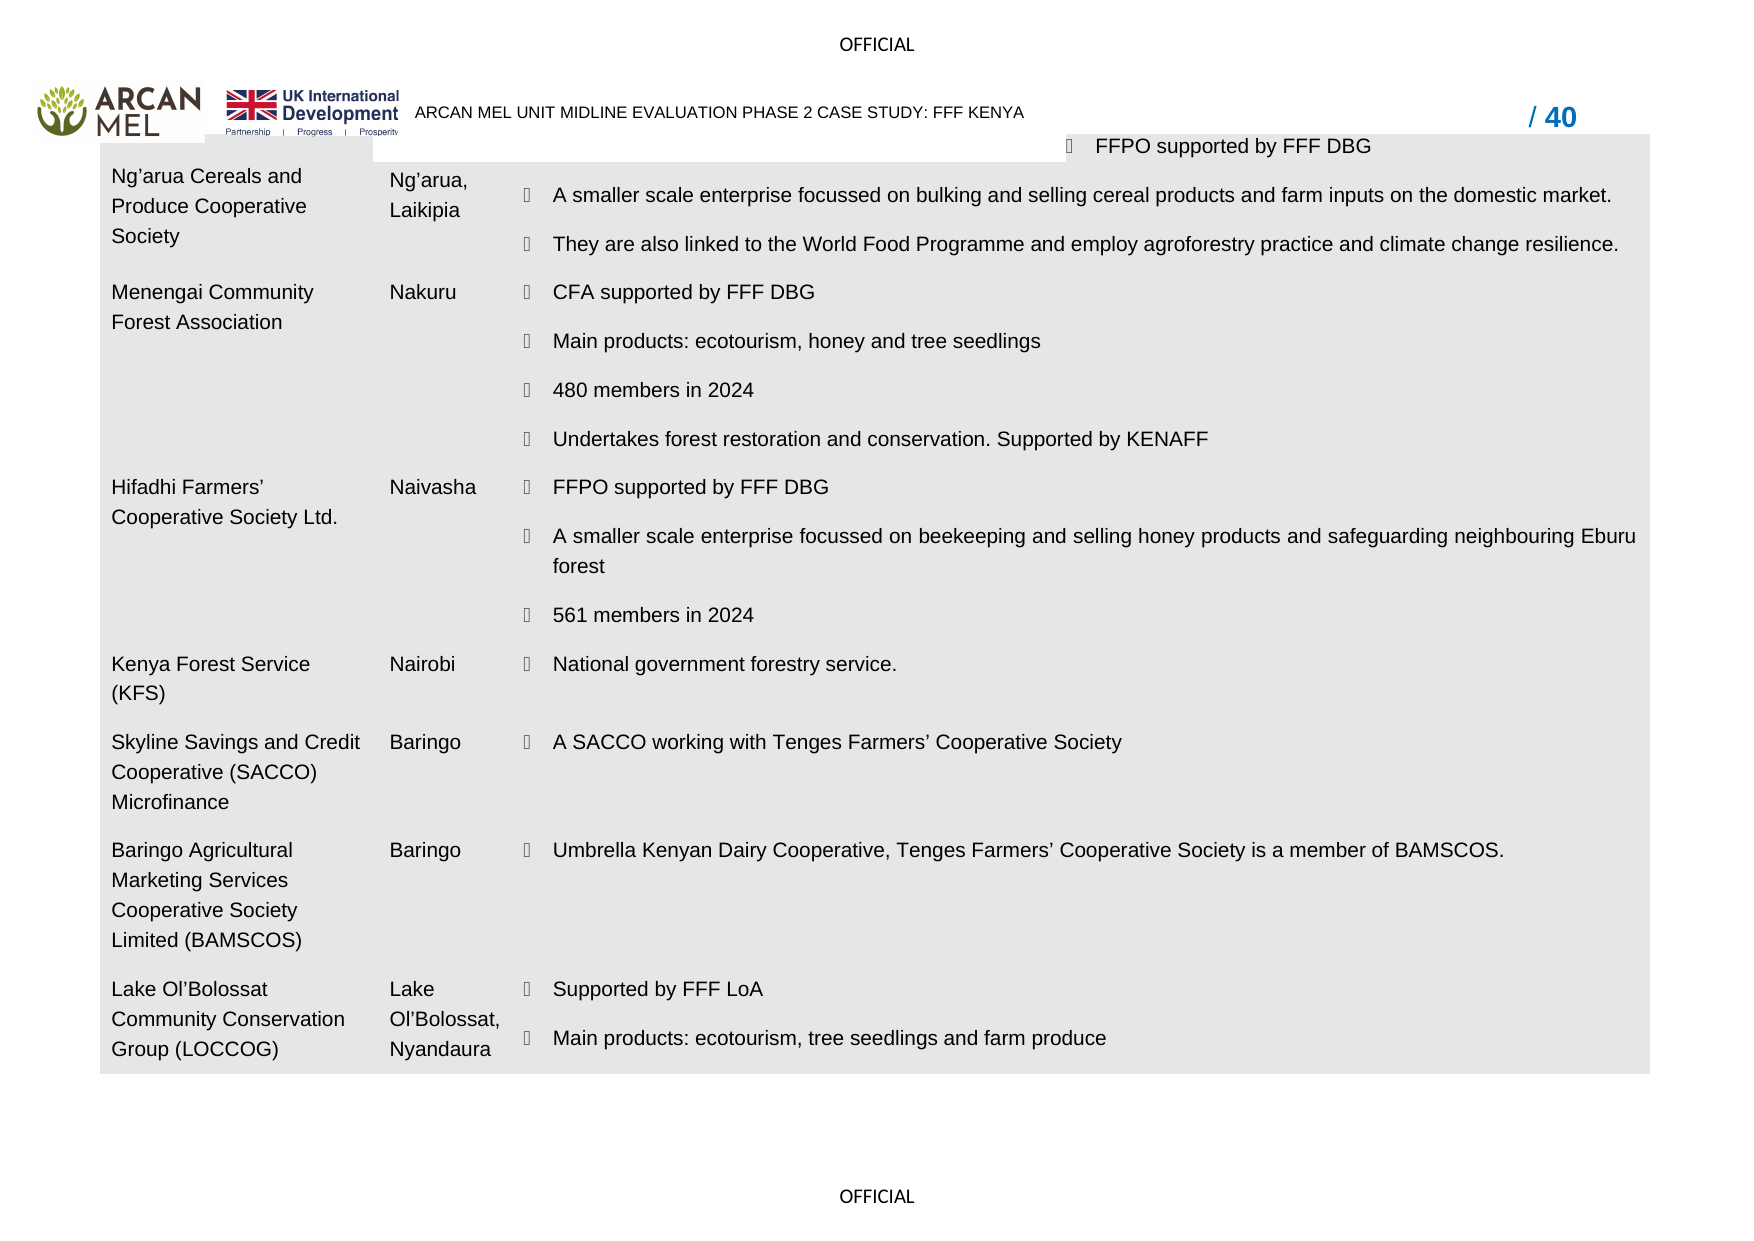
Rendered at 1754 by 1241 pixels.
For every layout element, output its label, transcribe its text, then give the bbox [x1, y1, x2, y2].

table_cell FFPO supported by FFF DBG A smaller scale enterprise focussed on beekeeping and selling honey products and safeguarding neighbouring Eburu forest 561 members in 2024 [512, 475, 1650, 651]
table_cell A SACCO working with Tenges Farmers’ Cooperative Society [512, 730, 1650, 838]
table_cell Baringo Agricultural Marketing Services Cooperative Society Limited (BAMSCOS) [100, 838, 378, 977]
table_cell Naivasha [378, 475, 512, 651]
table_cell Baringo [378, 838, 512, 977]
table_cell Hifadhi Farmers’ Cooperative Society Ltd. [100, 475, 378, 651]
table_cell Menengai Community Forest Association [100, 280, 378, 475]
table_cell Supported by FFF LoA Main products: ecotourism, tree seedlings and farm produce Lake Ol'Bolossat Community Conservation Group (LOCCG) was established as the overall body bringing together the different stakeholders involved in conservation of Lake Ol’Bolossat to have a coordinated approach to its conservation. [512, 977, 1650, 1074]
table_cell FFPO supported by FFF DBG A smaller scale enterprise focussed on bulking and selling cereal products and farm inputs on the domestic market. They are also linked to the World Food Programme and employ agroforestry practice and climate change resilience. [512, 134, 1650, 280]
table_cell Umbrella Kenyan Dairy Cooperative, Tenges Farmers’ Cooperative Society is a member of BAMSCOS. [512, 838, 1650, 977]
table_cell Skyline Savings and Credit Cooperative (SACCO) Microfinance [100, 730, 378, 838]
table_cell Ng’arua, Laikipia [378, 162, 512, 280]
table_cell Lake Ol’Bolossat Community Conservation Group (LOCCOG) [100, 977, 378, 1074]
table_cell Nakuru [378, 280, 512, 475]
table_cell Lake Ol’Bolossat, Nyandaura [378, 977, 512, 1074]
table_cell National government forestry service. [512, 651, 1650, 730]
table_cell Baringo [378, 730, 512, 838]
table_cell Nairobi [378, 651, 512, 730]
table_cell CFA supported by FFF DBG Main products: ecotourism, honey and tree seedlings 480 members in 2024 Undertakes forest restoration and conservation. Supported by KENAFF [512, 280, 1650, 475]
table_cell Ng’arua Cereals and Produce Cooperative Society [100, 134, 378, 280]
table_cell Kenya Forest Service (KFS) [100, 651, 378, 730]
